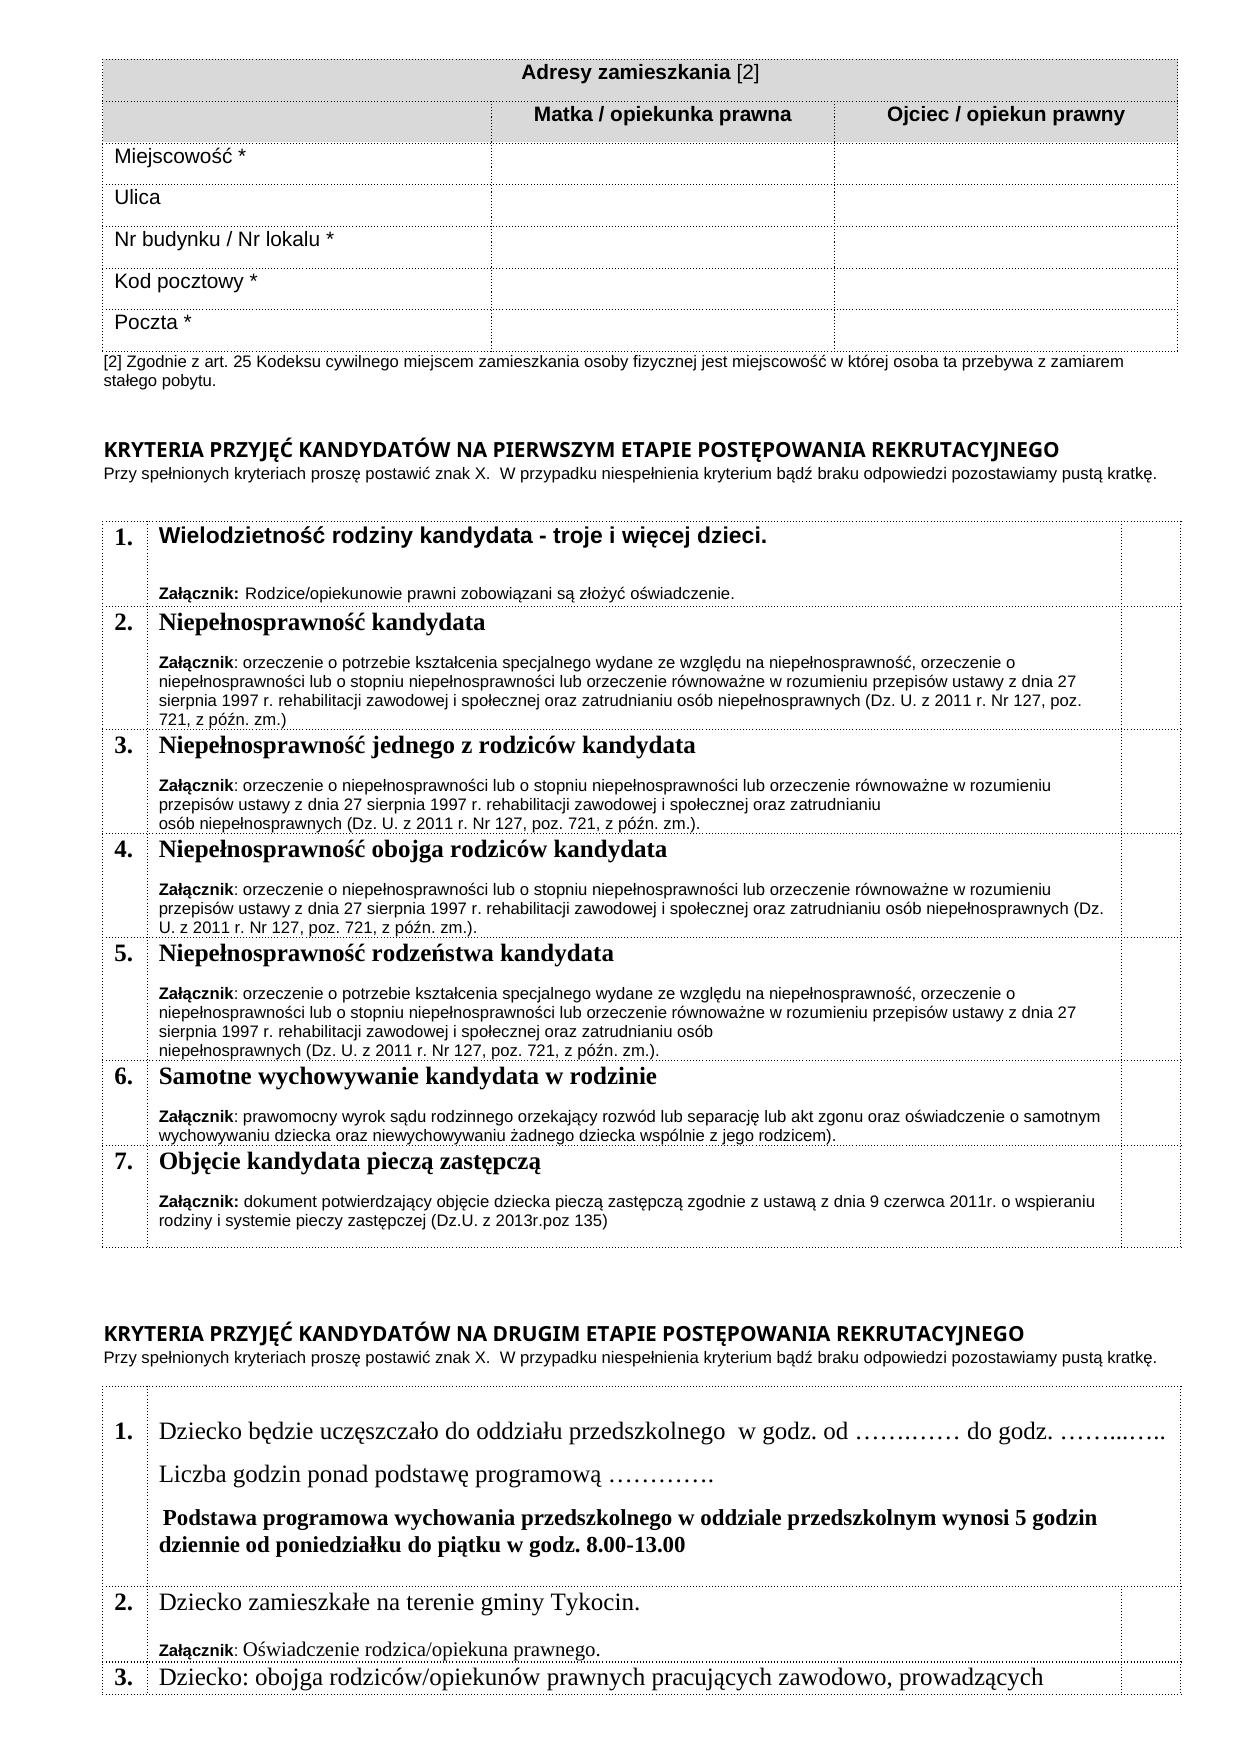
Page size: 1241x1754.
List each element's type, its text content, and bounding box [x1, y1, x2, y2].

table_cell [1122, 1060, 1181, 1145]
text [2] Zgodnie z art. 25 Kodeksu cywilnego miejscem zamieszkania osoby fizycznej jest miejscowość w której osoba ta przebywa z zamiarem stałego pobytu. [103, 352, 1167, 390]
text KRYTERIA PRZYJĘĆ KANDYDATÓW NA PIERWSZYM ETAPIE POSTĘPOWANIA REKRUTACYJNEGO [103, 435, 1167, 464]
table_cell Niepełnosprawność jednego z rodziców kandydata Załącznik: orzeczenie o niepełnosprawności lub o stopniu niepełnosprawności lub orzeczenie równoważne w rozumieniu przepisów ustawy z dnia 27 sierpnia 1997 r. rehabilitacji zawodowej i społecznej oraz zatrudnianiu osób niepełnosprawnych (Dz. U. z 2011 r. Nr 127, poz. 721, z późn. zm.). [147, 729, 1122, 833]
table_cell [1122, 1145, 1181, 1247]
table_cell [1122, 1586, 1181, 1661]
table_cell [1122, 729, 1181, 833]
table_cell [834, 309, 1178, 351]
table_cell [1122, 606, 1181, 729]
table_cell Kod pocztowy * [103, 268, 491, 309]
table_cell [491, 268, 834, 309]
table_header Dziecko będzie uczęszczało do oddziału przedszkolnego w godz. od …….…… do godz. ……...….. Liczba godzin ponad podstawę programową …………. Podstawa programowa wychowania przedszkolnego w oddziale przedszkolnym wynosi 5 godzin dziennie od poniedziałku do piątku w godz. 8.00-13.00 [147, 1386, 1181, 1586]
table_header Adresy zamieszkania [2] [103, 59, 1178, 101]
table_cell Dziecko zamieszkałe na terenie gminy Tykocin. Załącznik: Oświadczenie rodzica/opiekuna prawnego. [147, 1586, 1122, 1661]
table_cell Objęcie kandydata pieczą zastępczą Załącznik: dokument potwierdzający objęcie dziecka pieczą zastępczą zgodnie z ustawą z dnia 9 czerwca 2011r. o wspieraniu rodziny i systemie pieczy zastępczej (Dz.U. z 2013r.poz 135) [147, 1145, 1122, 1247]
table_cell Niepełnosprawność kandydata Załącznik: orzeczenie o potrzebie kształcenia specjalnego wydane ze względu na niepełnosprawność, orzeczenie o niepełnosprawności lub o stopniu niepełnosprawności lub orzeczenie równoważne w rozumieniu przepisów ustawy z dnia 27 sierpnia 1997 r. rehabilitacji zawodowej i społecznej oraz zatrudnianiu osób niepełnosprawnych (Dz. U. z 2011 r. Nr 127, poz. 721, z późn. zm.) [147, 606, 1122, 729]
table_header 1. [103, 1386, 147, 1586]
table_cell [834, 184, 1178, 226]
table_header [1122, 521, 1181, 606]
table_cell [491, 143, 834, 184]
table_cell Dziecko: obojga rodziców/opiekunów prawnych pracujących zawodowo, prowadzących [147, 1661, 1122, 1694]
table_cell Ulica [103, 184, 491, 226]
table_cell [1122, 937, 1181, 1060]
table_cell [103, 101, 491, 142]
table_cell [834, 268, 1178, 309]
table_cell 3. [103, 729, 147, 833]
table_cell Ojciec / opiekun prawny [834, 101, 1178, 142]
table_cell Nr budynku / Nr lokalu * [103, 226, 491, 267]
table_cell 5. [103, 937, 147, 1060]
table_cell 2. [103, 606, 147, 729]
table_cell [1122, 1661, 1181, 1694]
text Przy spełnionych kryteriach proszę postawić znak X. W przypadku niespełnienia kryterium bądź braku odpowiedzi pozostawiamy pustą kratkę. [103, 1348, 1167, 1367]
table_header Wielodzietność rodziny kandydata - troje i więcej dzieci. Załącznik: Rodzice/opiekunowie prawni zobowiązani są złożyć oświadczenie. [147, 521, 1122, 606]
table_cell 6. [103, 1060, 147, 1145]
table_cell Samotne wychowywanie kandydata w rodzinie Załącznik: prawomocny wyrok sądu rodzinnego orzekający rozwód lub separację lub akt zgonu oraz oświadczenie o samotnym wychowywaniu dziecka oraz niewychowywaniu żadnego dziecka wspólnie z jego rodzicem). [147, 1060, 1122, 1145]
table_cell [491, 309, 834, 351]
table_cell [491, 184, 834, 226]
table_cell Niepełnosprawność rodzeństwa kandydata Załącznik: orzeczenie o potrzebie kształcenia specjalnego wydane ze względu na niepełnosprawność, orzeczenie o niepełnosprawności lub o stopniu niepełnosprawności lub orzeczenie równoważne w rozumieniu przepisów ustawy z dnia 27 sierpnia 1997 r. rehabilitacji zawodowej i społecznej oraz zatrudnianiu osób niepełnosprawnych (Dz. U. z 2011 r. Nr 127, poz. 721, z późn. zm.). [147, 937, 1122, 1060]
text Przy spełnionych kryteriach proszę postawić znak X. W przypadku niespełnienia kryterium bądź braku odpowiedzi pozostawiamy pustą kratkę. [103, 464, 1167, 483]
table_cell 4. [103, 833, 147, 937]
table_cell 3. [103, 1661, 147, 1694]
table_cell Matka / opiekunka prawna [491, 101, 834, 142]
text KRYTERIA PRZYJĘĆ KANDYDATÓW NA DRUGIM ETAPIE POSTĘPOWANIA REKRUTACYJNEGO [103, 1319, 1167, 1348]
table_cell [491, 226, 834, 267]
table_cell [834, 226, 1178, 267]
table_header 1. [103, 521, 147, 606]
table_cell [834, 143, 1178, 184]
table_cell [1122, 833, 1181, 937]
table_cell 2. [103, 1586, 147, 1661]
table_cell Niepełnosprawność obojga rodziców kandydata Załącznik: orzeczenie o niepełnosprawności lub o stopniu niepełnosprawności lub orzeczenie równoważne w rozumieniu przepisów ustawy z dnia 27 sierpnia 1997 r. rehabilitacji zawodowej i społecznej oraz zatrudnianiu osób niepełnosprawnych (Dz. U. z 2011 r. Nr 127, poz. 721, z późn. zm.). [147, 833, 1122, 937]
table_cell 7. [103, 1145, 147, 1247]
table_cell Miejscowość * [103, 143, 491, 184]
table_cell Poczta * [103, 309, 491, 351]
